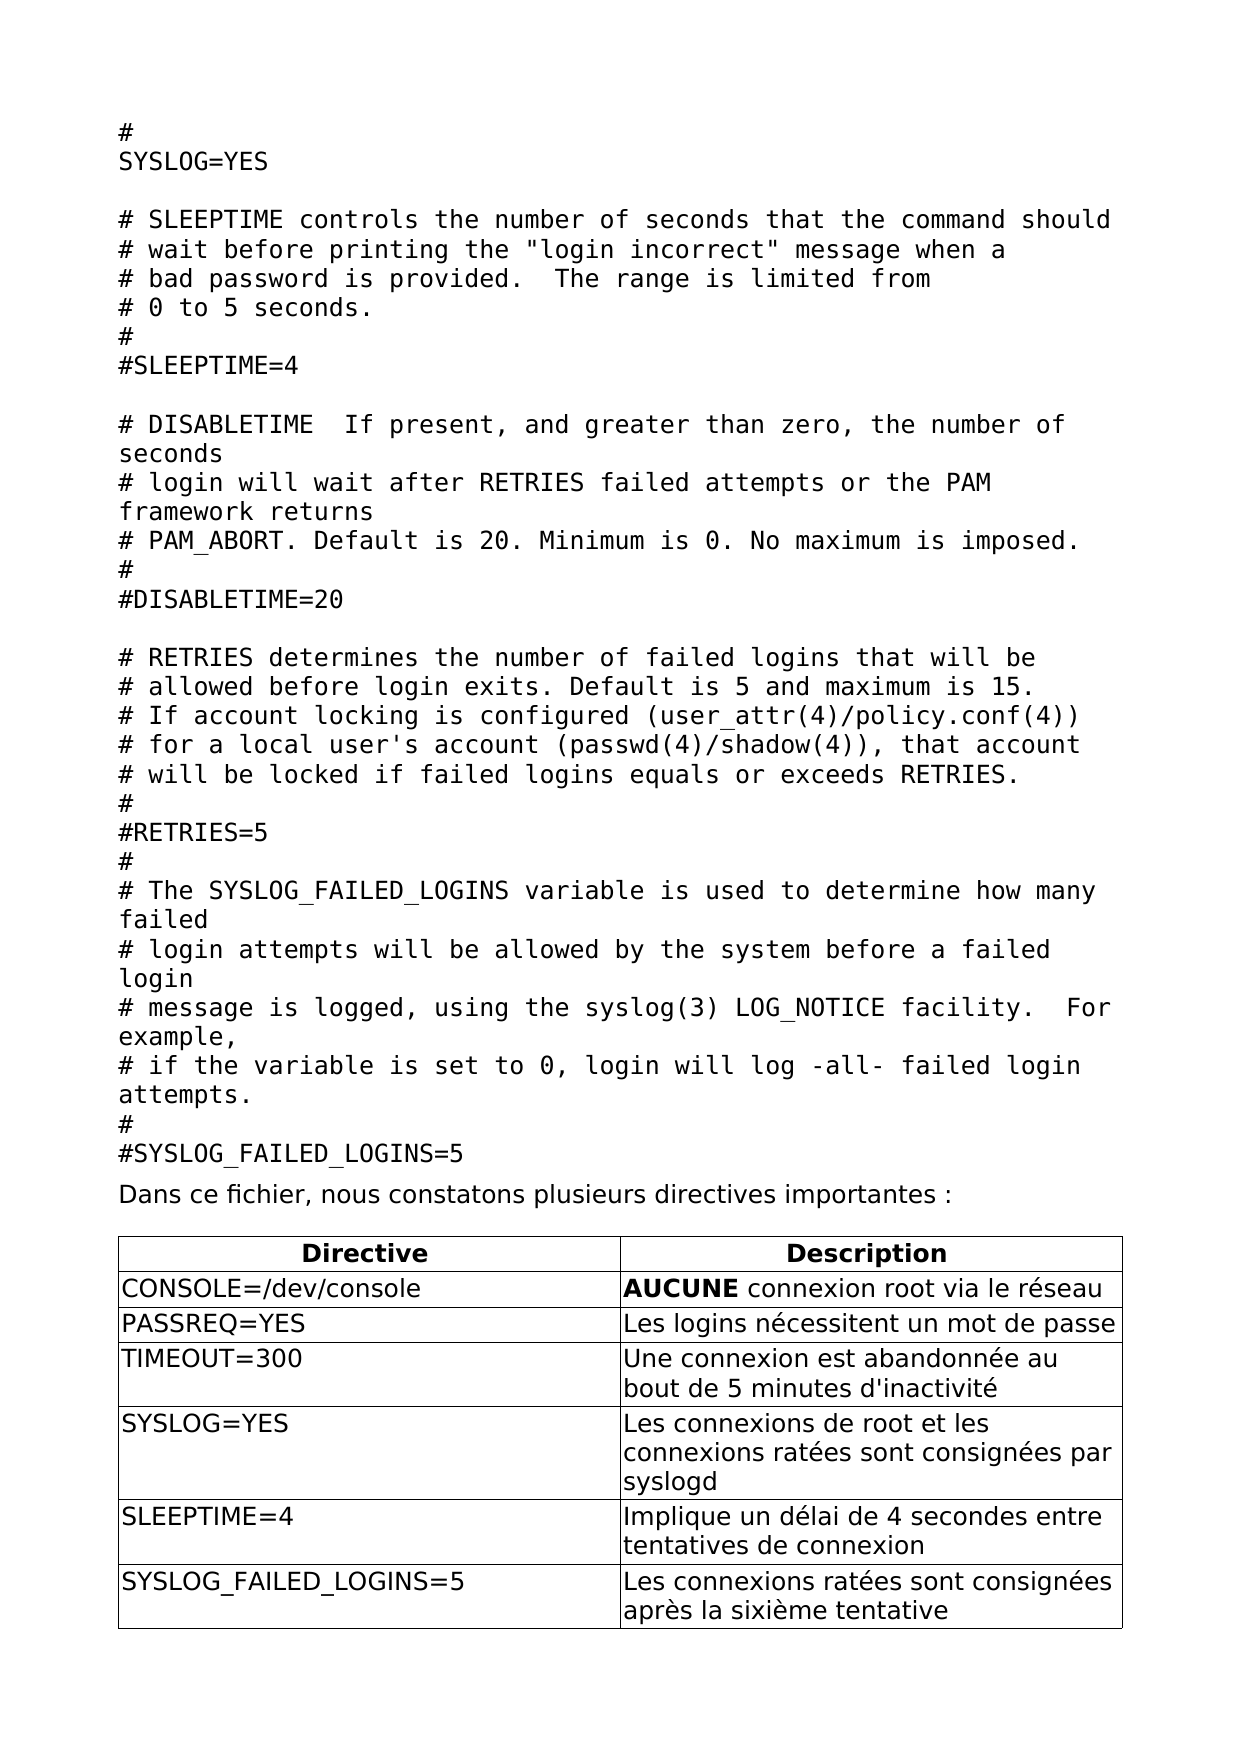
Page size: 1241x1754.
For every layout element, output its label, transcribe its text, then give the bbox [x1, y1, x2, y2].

text # SYSLOG=YES # SLEEPTIME controls the number of seconds that the command should # wait before printing the "login incorrect" message when a # bad password is provided. The range is limited from # 0 to 5 seconds. # #SLEEPTIME=4 # DISABLETIME If present, and greater than zero, the number of seconds # login will wait after RETRIES failed attempts or the PAM framework returns # PAM_ABORT. Default is 20. Minimum is 0. No maximum is imposed. # #DISABLETIME=20 # RETRIES determines the number of failed logins that will be # allowed before login exits. Default is 5 and maximum is 15. # If account locking is configured (user_attr(4)/policy.conf(4)) # for a local user's account (passwd(4)/shadow(4)), that account # will be locked if failed logins equals or exceeds RETRIES. # #RETRIES=5 # # The SYSLOG_FAILED_LOGINS variable is used to determine how many failed # login attempts will be allowed by the system before a failed login # message is logged, using the syslog(3) LOG_NOTICE facility. For example, # if the variable is set to 0, login will log -all- failed login attempts. # #SYSLOG_FAILED_LOGINS=5 [118, 118, 1122, 1168]
table_cell Les connexions ratées sont consignées après la sixième tentative [621, 1565, 1122, 1628]
table_cell CONSOLE=/dev/console [119, 1272, 620, 1307]
table_cell PASSREQ=YES [119, 1308, 620, 1342]
text Dans ce fichier, nous constatons plusieurs directives importantes : [118, 1180, 1122, 1209]
table_cell Implique un délai de 4 secondes entre tentatives de connexion [621, 1500, 1122, 1564]
table_cell Les connexions de root et les connexions ratées sont consignées par syslogd [621, 1407, 1122, 1499]
table_cell Une connexion est abandonnée au bout de 5 minutes d'inactivité [621, 1343, 1122, 1406]
table_cell Les logins nécessitent un mot de passe [621, 1308, 1122, 1342]
table_cell TIMEOUT=300 [119, 1343, 620, 1406]
table_header Directive [119, 1237, 620, 1271]
table_cell SYSLOG_FAILED_LOGINS=5 [119, 1565, 620, 1628]
table_cell SLEEPTIME=4 [119, 1500, 620, 1564]
table_cell AUCUNE connexion root via le réseau [621, 1272, 1122, 1307]
table_header Description [621, 1237, 1122, 1271]
table_cell SYSLOG=YES [119, 1407, 620, 1499]
